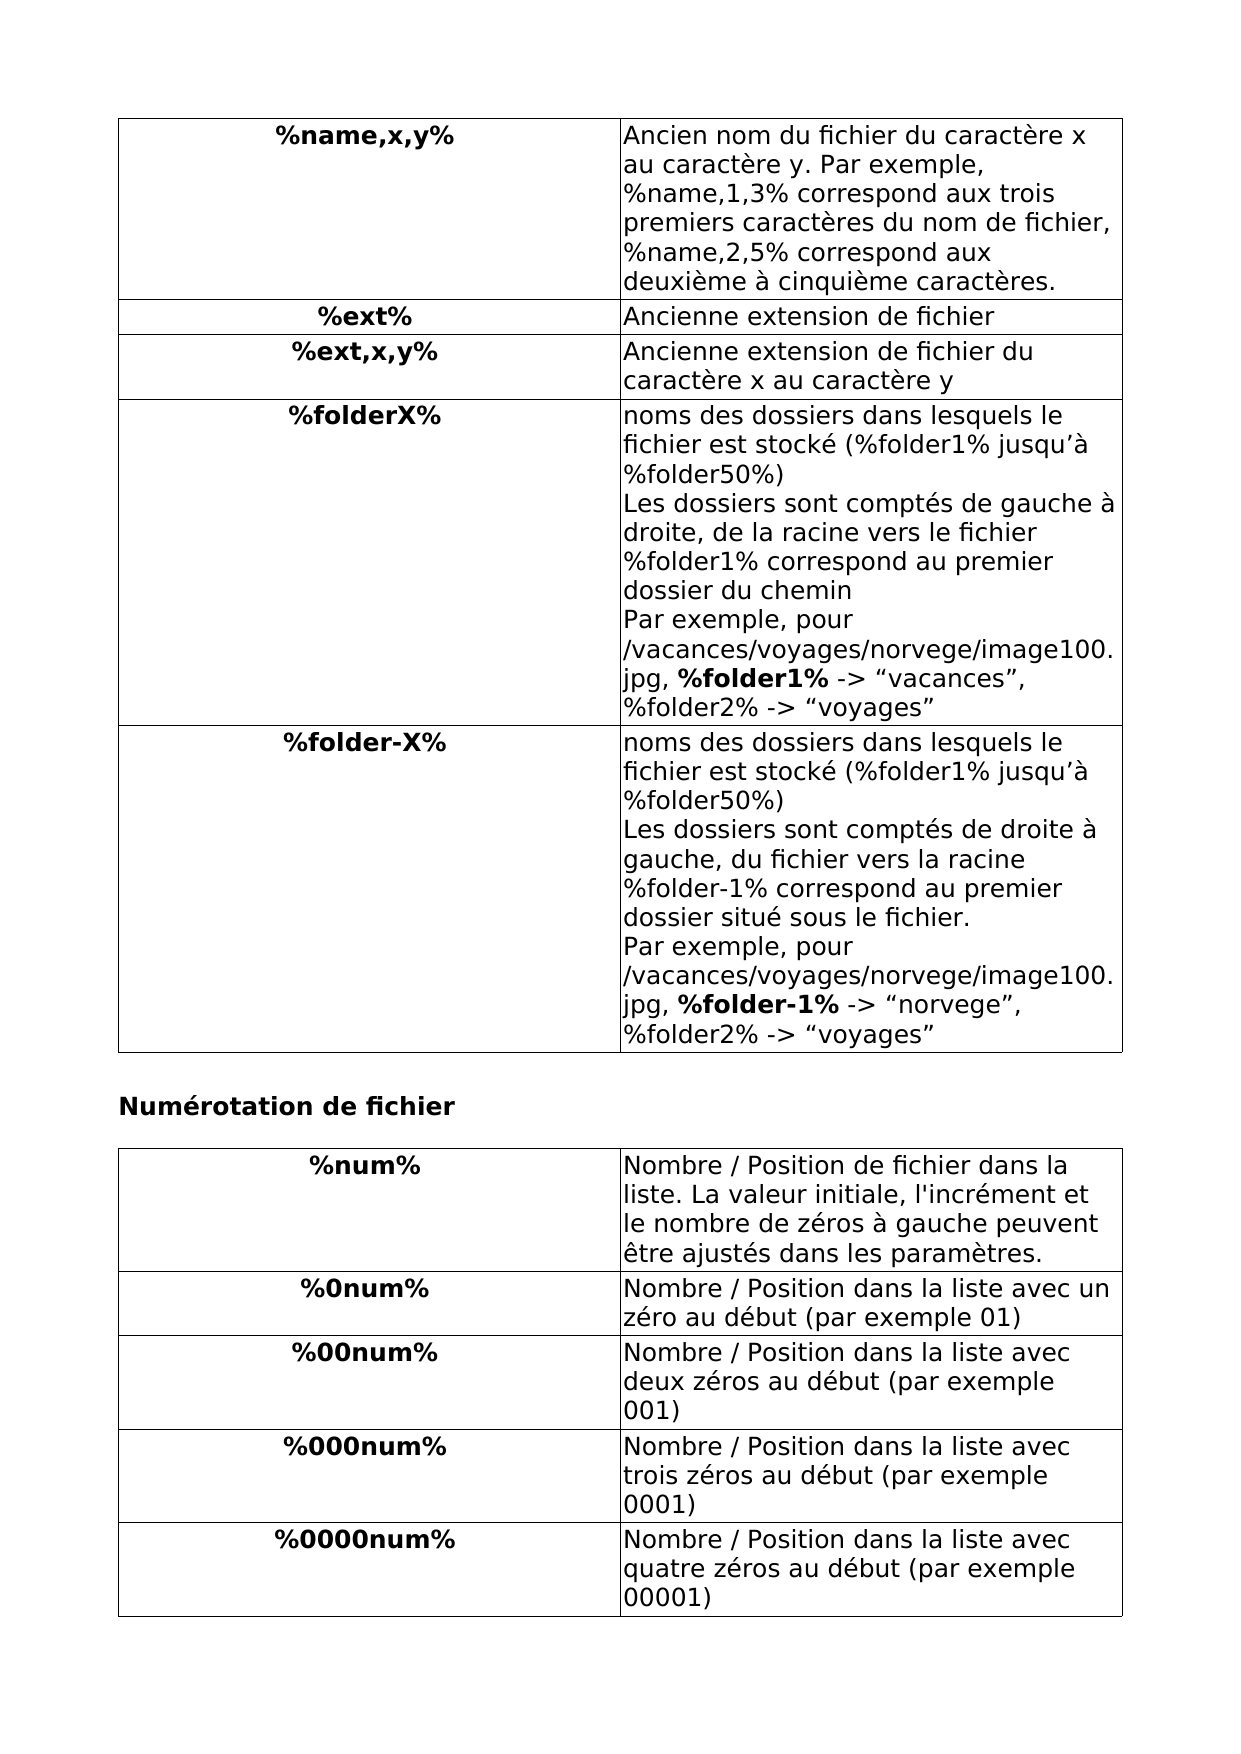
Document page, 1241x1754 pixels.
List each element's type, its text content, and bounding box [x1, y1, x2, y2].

table_cell Nombre / Position dans la liste avec un zéro au début (par exemple 01) [621, 1272, 1122, 1335]
table_cell Ancien nom du fichier du caractère x au caractère y. Par exemple, %name,1,3% correspond aux trois premiers caractères du nom de fichier, %name,2,5% correspond aux deuxième à cinquième caractères. [621, 119, 1122, 299]
table_cell %0num% [119, 1272, 620, 1335]
table_header Nombre / Position de fichier dans la liste. La valeur initiale, l'incrément et le nombre de zéros à gauche peuvent être ajustés dans les paramètres. [621, 1149, 1122, 1271]
table_cell Nombre / Position dans la liste avec deux zéros au début (par exemple 001) [621, 1336, 1122, 1429]
table_cell %0000num% [119, 1523, 620, 1616]
table_cell %ext% [119, 300, 620, 334]
table_cell %ext,x,y% [119, 335, 620, 398]
table_cell Nombre / Position dans la liste avec quatre zéros au début (par exemple 00001) [621, 1523, 1122, 1616]
table_cell %folder-X% [119, 726, 620, 1052]
table_cell %00num% [119, 1336, 620, 1429]
table_cell %name,x,y% [119, 119, 620, 299]
subtitle Numérotation de fichier [118, 1092, 1122, 1121]
table_cell %folderX% [119, 400, 620, 725]
table_cell noms des dossiers dans lesquels le fichier est stocké (%folder1% jusqu’à %folder50%) Les dossiers sont comptés de gauche à droite, de la racine vers le fichier %folder1% correspond au premier dossier du chemin Par exemple, pour /vacances/voyages/norvege/image100.jpg, %folder1% -> “vacances”, %folder2% -> “voyages” [621, 400, 1122, 725]
table_cell Ancienne extension de fichier [621, 300, 1122, 334]
table_cell %000num% [119, 1430, 620, 1522]
table_cell Ancienne extension de fichier du caractère x au caractère y [621, 335, 1122, 398]
table_header %num% [119, 1149, 620, 1271]
table_cell Nombre / Position dans la liste avec trois zéros au début (par exemple 0001) [621, 1430, 1122, 1522]
table_cell noms des dossiers dans lesquels le fichier est stocké (%folder1% jusqu’à %folder50%) Les dossiers sont comptés de droite à gauche, du fichier vers la racine %folder-1% correspond au premier dossier situé sous le fichier. Par exemple, pour /vacances/voyages/norvege/image100.jpg, %folder-1% -> “norvege”, %folder2% -> “voyages” [621, 726, 1122, 1052]
